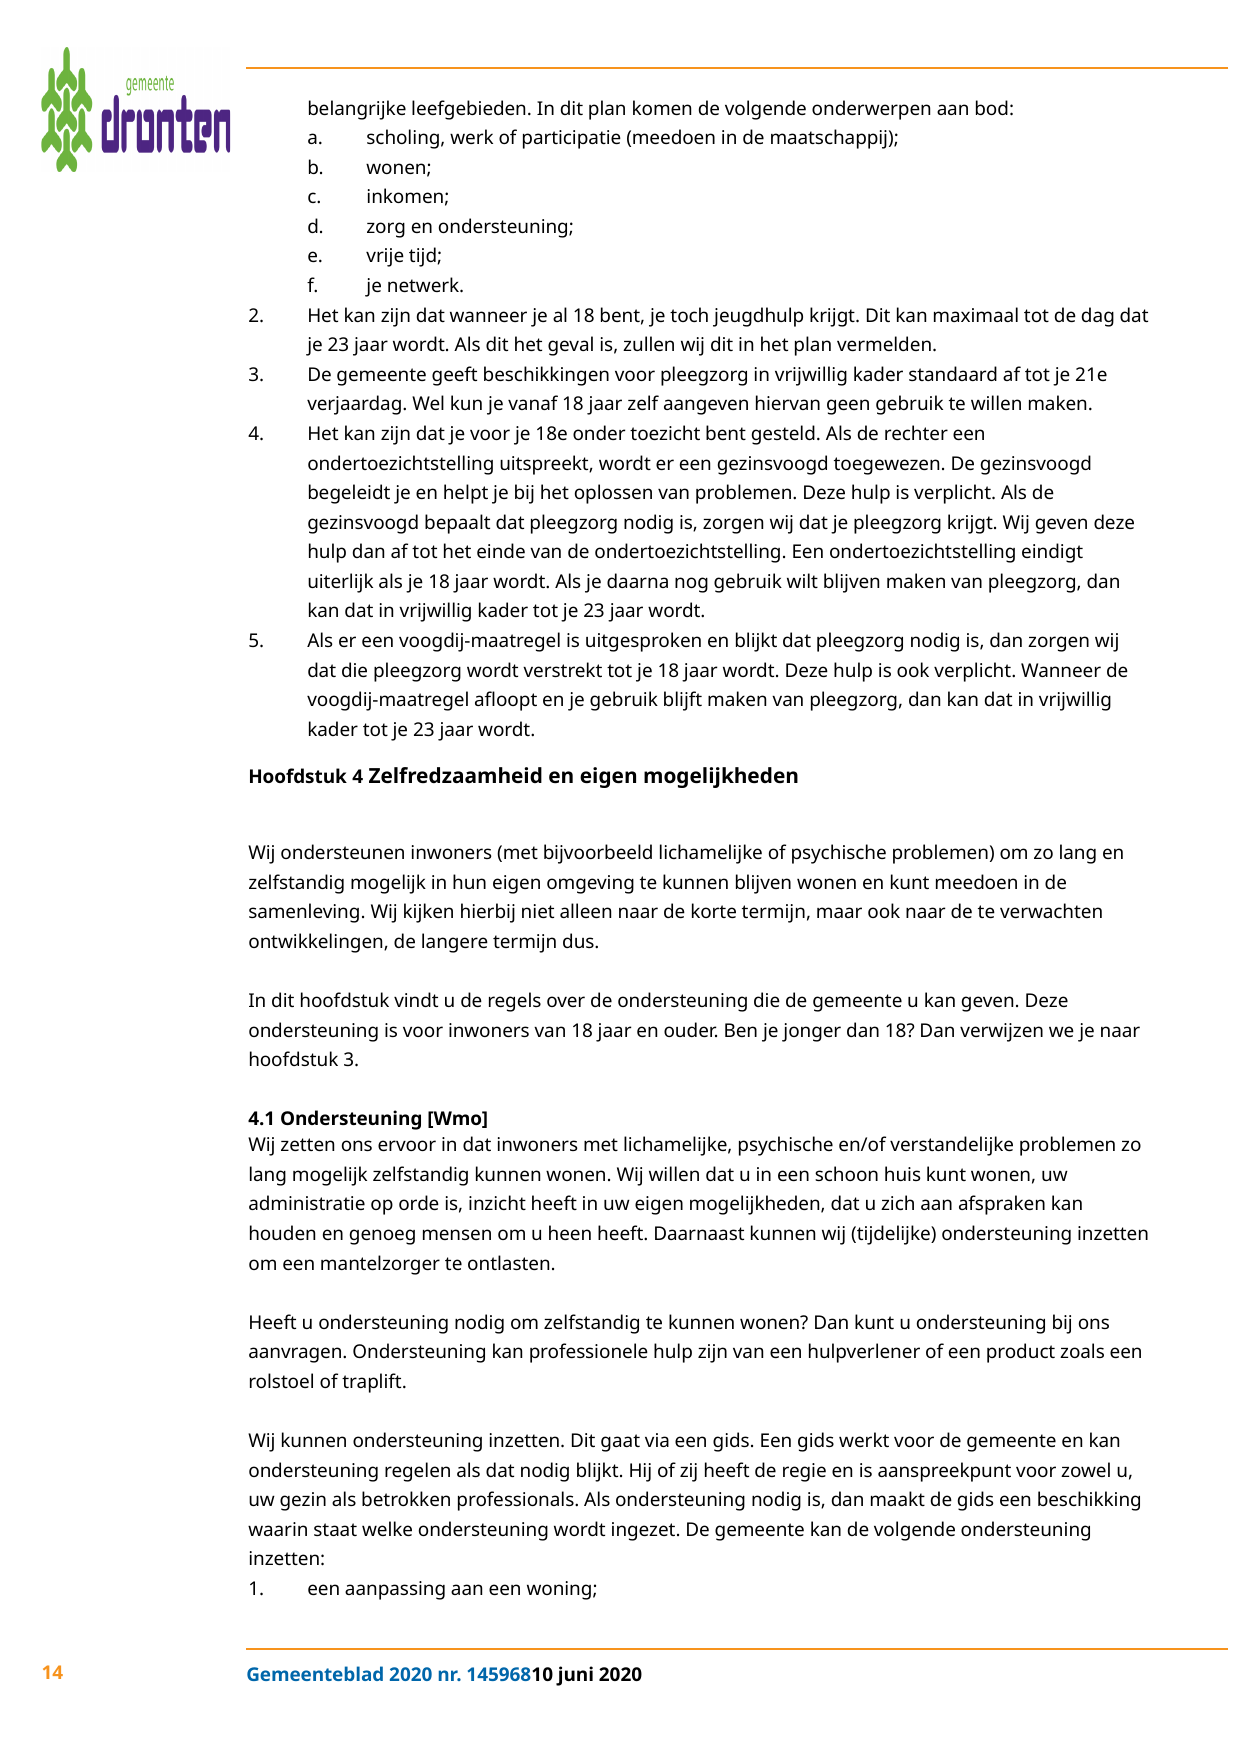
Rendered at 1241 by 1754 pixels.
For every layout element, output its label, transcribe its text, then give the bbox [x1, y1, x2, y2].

text 4.1 Ondersteuning [Wmo] [248, 1106, 1152, 1131]
picture [41, 47, 231, 172]
list Als er een voogdij-maatregel is uitgesproken en blijkt dat pleegzorg nodig is, dan zorgen wij dat die pleegzorg wordt verstrekt tot je 18 jaar wordt. Deze hulp is ook verplicht. Wanneer de voogdij-maatregel afloopt en je gebruik blijft maken van pleegzorg, dan kan dat in vrijwillig kader tot je 23 jaar wordt. [248, 627, 1152, 742]
list je netwerk. [307, 272, 1152, 298]
list inkomen; [307, 183, 1152, 209]
text Hoofdstuk 4 Zelfredzaamheid en eigen mogelijkheden [248, 762, 1152, 790]
list De gemeente geeft beschikkingen voor pleegzorg in vrijwillig kader standaard af tot je 21e verjaardag. Wel kun je vanaf 18 jaar zelf aangeven hiervan geen gebruik te willen maken. [248, 361, 1152, 416]
list Het kan zijn dat je voor je 18e onder toezicht bent gesteld. Als de rechter een ondertoezichtstelling uitspreekt, wordt er een gezinsvoogd toegewezen. De gezinsvoogd begeleidt je en helpt je bij het oplossen van problemen. Deze hulp is verplicht. Als de gezinsvoogd bepaalt dat pleegzorg nodig is, zorgen wij dat je pleegzorg krijgt. Wij geven deze hulp dan af tot het einde van de ondertoezichtstelling. Een ondertoezichtstelling eindigt uiterlijk als je 18 jaar wordt. Als je daarna nog gebruik wilt blijven maken van pleegzorg, dan kan dat in vrijwillig kader tot je 23 jaar wordt. [248, 420, 1152, 623]
list wonen; [307, 154, 1152, 180]
list zorg en ondersteuning; [307, 213, 1152, 239]
list scholing, werk of participatie (meedoen in de maatschappij); [307, 124, 1152, 150]
list een aanpassing aan een woning; [248, 1575, 1152, 1601]
list Het kan zijn dat wanneer je al 18 bent, je toch jeugdhulp krijgt. Dit kan maximaal tot de dag dat je 23 jaar wordt. Als dit het geval is, zullen wij dit in het plan vermelden. [248, 302, 1152, 357]
list vrije tijd; [307, 243, 1152, 268]
text Wij kunnen ondersteuning inzetten. Dit gaat via een gids. Een gids werkt voor de gemeente en kan ondersteuning regelen als dat nodig blijkt. Hij of zij heeft de regie en is aanspreekpunt voor zowel u, uw gezin als betrokken professionals. Als ondersteuning nodig is, dan maakt de gids een beschikking waarin staat welke ondersteuning wordt ingezet. De gemeente kan de volgende ondersteuning inzetten: [248, 1427, 1152, 1571]
text Wij ondersteunen inwoners (met bijvoorbeeld lichamelijke of psychische problemen) om zo lang en zelfstandig mogelijk in hun eigen omgeving te kunnen blijven wonen en kunt meedoen in de samenleving. Wij kijken hierbij niet alleen naar de korte termijn, maar ook naar de te verwachten ontwikkelingen, de langere termijn dus. [248, 839, 1152, 954]
text Wij zetten ons ervoor in dat inwoners met lichamelijke, psychische en/of verstandelijke problemen zo lang mogelijk zelfstandig kunnen wonen. Wij willen dat u in een schoon huis kunt wonen, uw administratie op orde is, inzicht heeft in uw eigen mogelijkheden, dat u zich aan afspraken kan houden en genoeg mensen om u heen heeft. Daarnaast kunnen wij (tijdelijke) ondersteuning inzetten om een mantelzorger te ontlasten. [248, 1131, 1152, 1275]
list belangrijke leefgebieden. In dit plan komen de volgende onderwerpen aan bod: [248, 95, 1152, 121]
text In dit hoofdstuk vindt u de regels over de ondersteuning die de gemeente u kan geven. Deze ondersteuning is voor inwoners van 18 jaar en ouder. Ben je jonger dan 18? Dan verwijzen we je naar hoofdstuk 3. [248, 987, 1152, 1072]
text Heeft u ondersteuning nodig om zelfstandig te kunnen wonen? Dan kunt u ondersteuning bij ons aanvragen. Ondersteuning kan professionele hulp zijn van een hulpverlener of een product zoals een rolstoel of traplift. [248, 1309, 1152, 1394]
